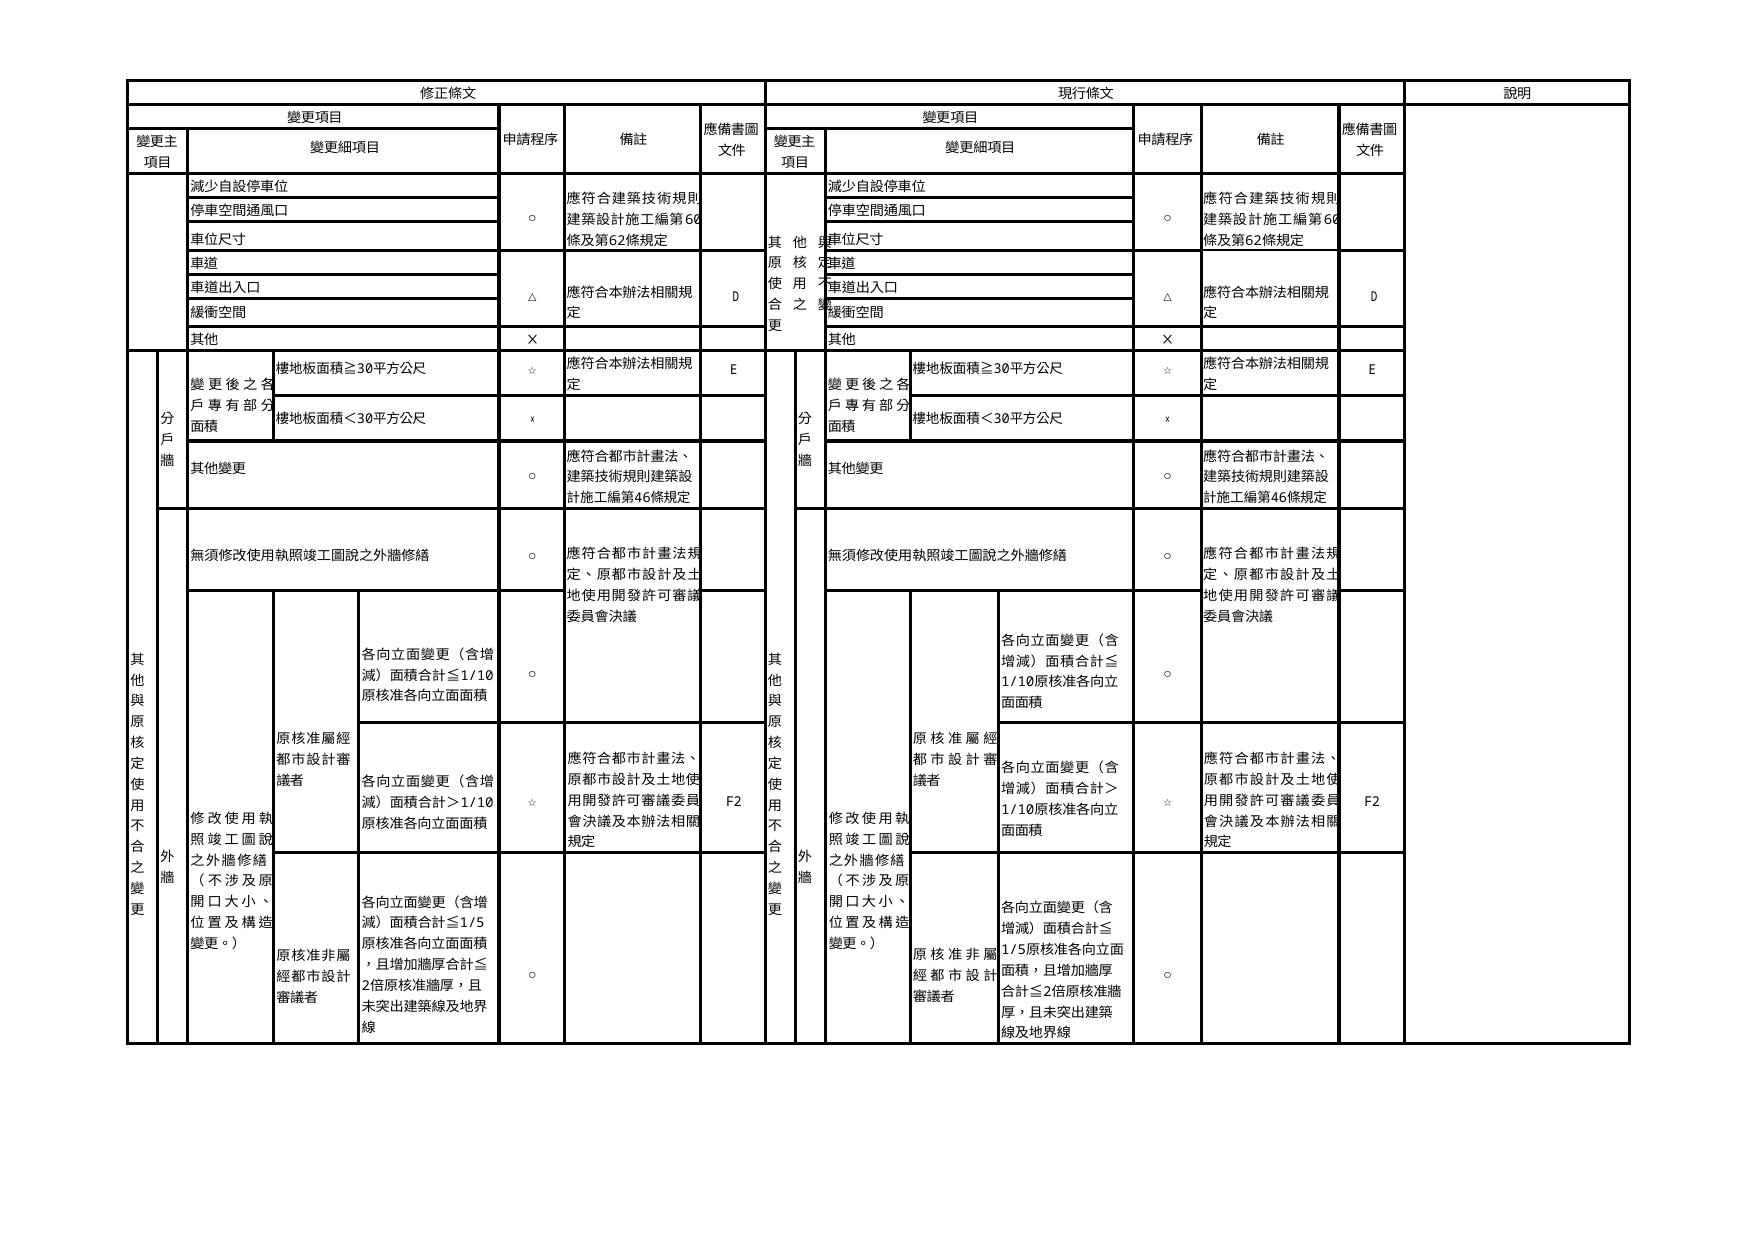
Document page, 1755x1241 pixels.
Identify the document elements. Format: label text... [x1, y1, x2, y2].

table_cell 緩衝空間 [827, 300, 1132, 325]
table_cell [1341, 592, 1403, 721]
table_cell 應備書圖文件 [702, 106, 764, 172]
table_cell [1341, 443, 1403, 507]
table_cell 減少自設停車位 [827, 175, 1132, 196]
table_cell 無須修改使用執照竣工圖說之外牆修繕 [827, 510, 1132, 589]
table_cell 其他 [827, 328, 1132, 349]
table_cell 原核准非屬經都市設計審議者 [912, 854, 997, 1042]
table_cell 原核准屬經都市設計審議者 [275, 592, 357, 851]
table_cell ╳ [1135, 328, 1200, 349]
table_header 現行條文 [767, 82, 1403, 103]
table_cell [1203, 328, 1337, 349]
table_cell 其他與原核定使用不合之變更 [767, 352, 794, 1042]
table_cell [566, 397, 699, 439]
table_cell [1341, 328, 1403, 349]
table_cell ○ [501, 175, 563, 249]
table_cell ☆ [501, 352, 563, 393]
table_cell [702, 175, 764, 249]
table_cell F2 [1341, 724, 1403, 851]
table_cell D [1341, 252, 1403, 325]
table_cell 其他 [189, 328, 497, 349]
table_cell 應符合都市計畫法、建築技術規則建築設 計施工編第46條規定 [1203, 443, 1337, 507]
table_cell 應符合都市計畫法、原都市設計及土地使用開發許可審議委員會決議及本辦法相關規定 [566, 724, 699, 851]
table_cell 應符合建築技術規則建築設計施工編第60條及第62條規定 [1203, 175, 1337, 249]
table_cell 其他與原核定使用不合之變更 [129, 352, 156, 1042]
table_cell 車道出入口 [827, 276, 1132, 297]
table_cell ○ [501, 854, 563, 1042]
table_cell [702, 592, 764, 721]
table_cell 原核准屬經都市設計審議者 [912, 592, 997, 851]
table_cell ○ [1135, 510, 1200, 589]
table_cell 原核准非屬經都市設計審議者 [275, 854, 357, 1042]
table_cell 申請程序 [1135, 106, 1200, 172]
table_cell [1341, 854, 1403, 1042]
table_cell 備註 [566, 106, 699, 172]
table_cell 其他變更 [189, 443, 497, 507]
table_cell 車位尺寸 [189, 223, 497, 249]
table_cell [702, 328, 764, 349]
table_cell 變更主 項目 [767, 130, 824, 172]
table_cell 各向立面變更（含增減）面積合計＞ 1/10原核准各向立面面積 [1000, 724, 1132, 851]
table_cell [702, 443, 764, 507]
table_cell ○ [501, 510, 563, 589]
table_cell 應符合建築技術規則建築設計施工編第60條及第62條規定 [566, 175, 699, 249]
table_cell 車道出入口 [189, 276, 497, 297]
table_cell 應符合本辦法相關規 定 [1203, 352, 1337, 393]
table_cell 變更項目 [767, 106, 1132, 127]
table_cell 修改使用執照竣工圖說之外牆修繕 （不涉及原開口大小、位置及構造變更。） [189, 592, 272, 1042]
table_cell ○ [501, 592, 563, 721]
table_cell ○ [1135, 592, 1200, 721]
table_cell 停車空間通風口 [189, 199, 497, 220]
table_cell 無須修改使用執照竣工圖說之外牆修繕 [189, 510, 497, 589]
table_cell 車道 [189, 252, 497, 273]
table_cell 緩衝空間 [189, 300, 497, 325]
table_cell [1341, 397, 1403, 439]
table_cell ☆ [1135, 352, 1200, 393]
table_cell [1203, 854, 1337, 1042]
table_cell 變更後之各戶專有部分面積 [827, 352, 909, 439]
table_cell D [702, 252, 764, 325]
table_cell 應符合本辦法相關規定 [1203, 251, 1337, 325]
table_cell 各向立面變更（含增減）面積合計≦ 1/10原核准各向立面面積 [1000, 592, 1132, 721]
table_cell ○ [1135, 443, 1200, 507]
table_cell 其 他 與 原 核 定 使 用 不 合 之 變 更 [767, 175, 824, 349]
table_cell 車位尺寸 [827, 223, 1132, 249]
table_cell 分戶牆 [159, 352, 186, 507]
table_cell [1203, 397, 1337, 439]
table_cell [1406, 106, 1628, 1042]
table_cell 減少自設停車位 [189, 175, 497, 196]
table_cell E [702, 352, 764, 393]
table_cell 各向立面變更（含增減）面積合計≦1/5原核准各向立面面積 ，且增加牆厚合計≦ 2倍原核准牆厚，且未突出建築線及地界線 [360, 854, 497, 1042]
table_cell 停車空間通風口 [827, 199, 1132, 220]
table_cell [566, 854, 699, 1042]
table_header 說明 [1406, 82, 1628, 103]
table_cell 應符合都市計畫法、原都市設計及土地使用開發許可審議委員會決議及本辦法相關規定 [1203, 724, 1337, 851]
table_cell [1341, 510, 1403, 589]
table_cell E [1341, 352, 1403, 393]
table_cell 申請程序 [501, 106, 563, 172]
table_cell 變更後之各戶專有部分面積 [189, 352, 272, 439]
table_cell 分戶牆 [797, 352, 824, 507]
table_cell × [501, 397, 563, 439]
table_cell × [1135, 397, 1200, 439]
table_cell 外牆 [797, 510, 824, 1042]
table_cell 各向立面變更（含增減）面積合計＞1/10原核准各向立面面積 [360, 724, 497, 851]
table_cell 變更細項目 [189, 130, 497, 172]
table_cell 應符合都市計畫法、建築技術規則建築設 計施工編第46條規定 [566, 443, 699, 507]
table_cell △ [1135, 252, 1200, 325]
table_cell 樓地板面積＜30平方公尺 [912, 397, 1132, 439]
table_header 修正條文 [129, 82, 764, 103]
table_cell 備註 [1203, 106, 1337, 172]
table_cell 樓地板面積≧30平方公尺 [275, 352, 497, 393]
table_cell ○ [501, 443, 563, 507]
table_cell [702, 510, 764, 589]
table_cell ○ [1135, 854, 1200, 1042]
table_cell 變更細項目 [827, 130, 1132, 172]
table_cell [702, 397, 764, 439]
table_cell 車道 [827, 252, 1132, 273]
table_cell 樓地板面積≧30平方公尺 [912, 352, 1132, 393]
table_cell 變更主 項目 [129, 130, 186, 172]
table_cell 各向立面變更（含增減）面積合計≦ 1/5原核准各向立面面積，且增加牆厚合計≦2倍原核准牆厚，且未突出建築線及地界線 [1000, 854, 1132, 1042]
table_cell 應符合本辦法相關規定 [566, 252, 699, 325]
table_cell 樓地板面積＜30平方公尺 [275, 397, 497, 439]
table_cell ☆ [501, 724, 563, 851]
table_cell [1341, 175, 1403, 249]
table_cell [129, 175, 186, 349]
table_cell 應符合都市計畫法規定、原都市設計及土地使用開發許可審議委員會決議 [1203, 510, 1337, 721]
table_cell [702, 854, 764, 1042]
table_cell △ [501, 252, 563, 325]
table_cell 應符合都市計畫法規定、原都市設計及土地使用開發許可審議委員會決議 [566, 510, 699, 721]
table_cell 應備書圖文件 [1341, 106, 1403, 172]
table_cell ○ [1135, 175, 1200, 249]
table_cell 外牆 [159, 510, 186, 1042]
table_cell 各向立面變更（含增減）面積合計≦1/10原核准各向立面面積 [360, 592, 497, 721]
table_cell 修改使用執照竣工圖說之外牆修繕 （不涉及原開口大小、位置及構造變更。） [827, 592, 909, 1042]
table_cell 其他變更 [827, 443, 1132, 507]
table_cell [566, 328, 699, 349]
table_cell ☆ [1135, 724, 1200, 851]
table_cell ╳ [501, 328, 563, 349]
table_cell F2 [702, 724, 764, 851]
table_cell 應符合本辦法相關規 定 [566, 352, 699, 393]
table_cell 變更項目 [129, 106, 497, 127]
